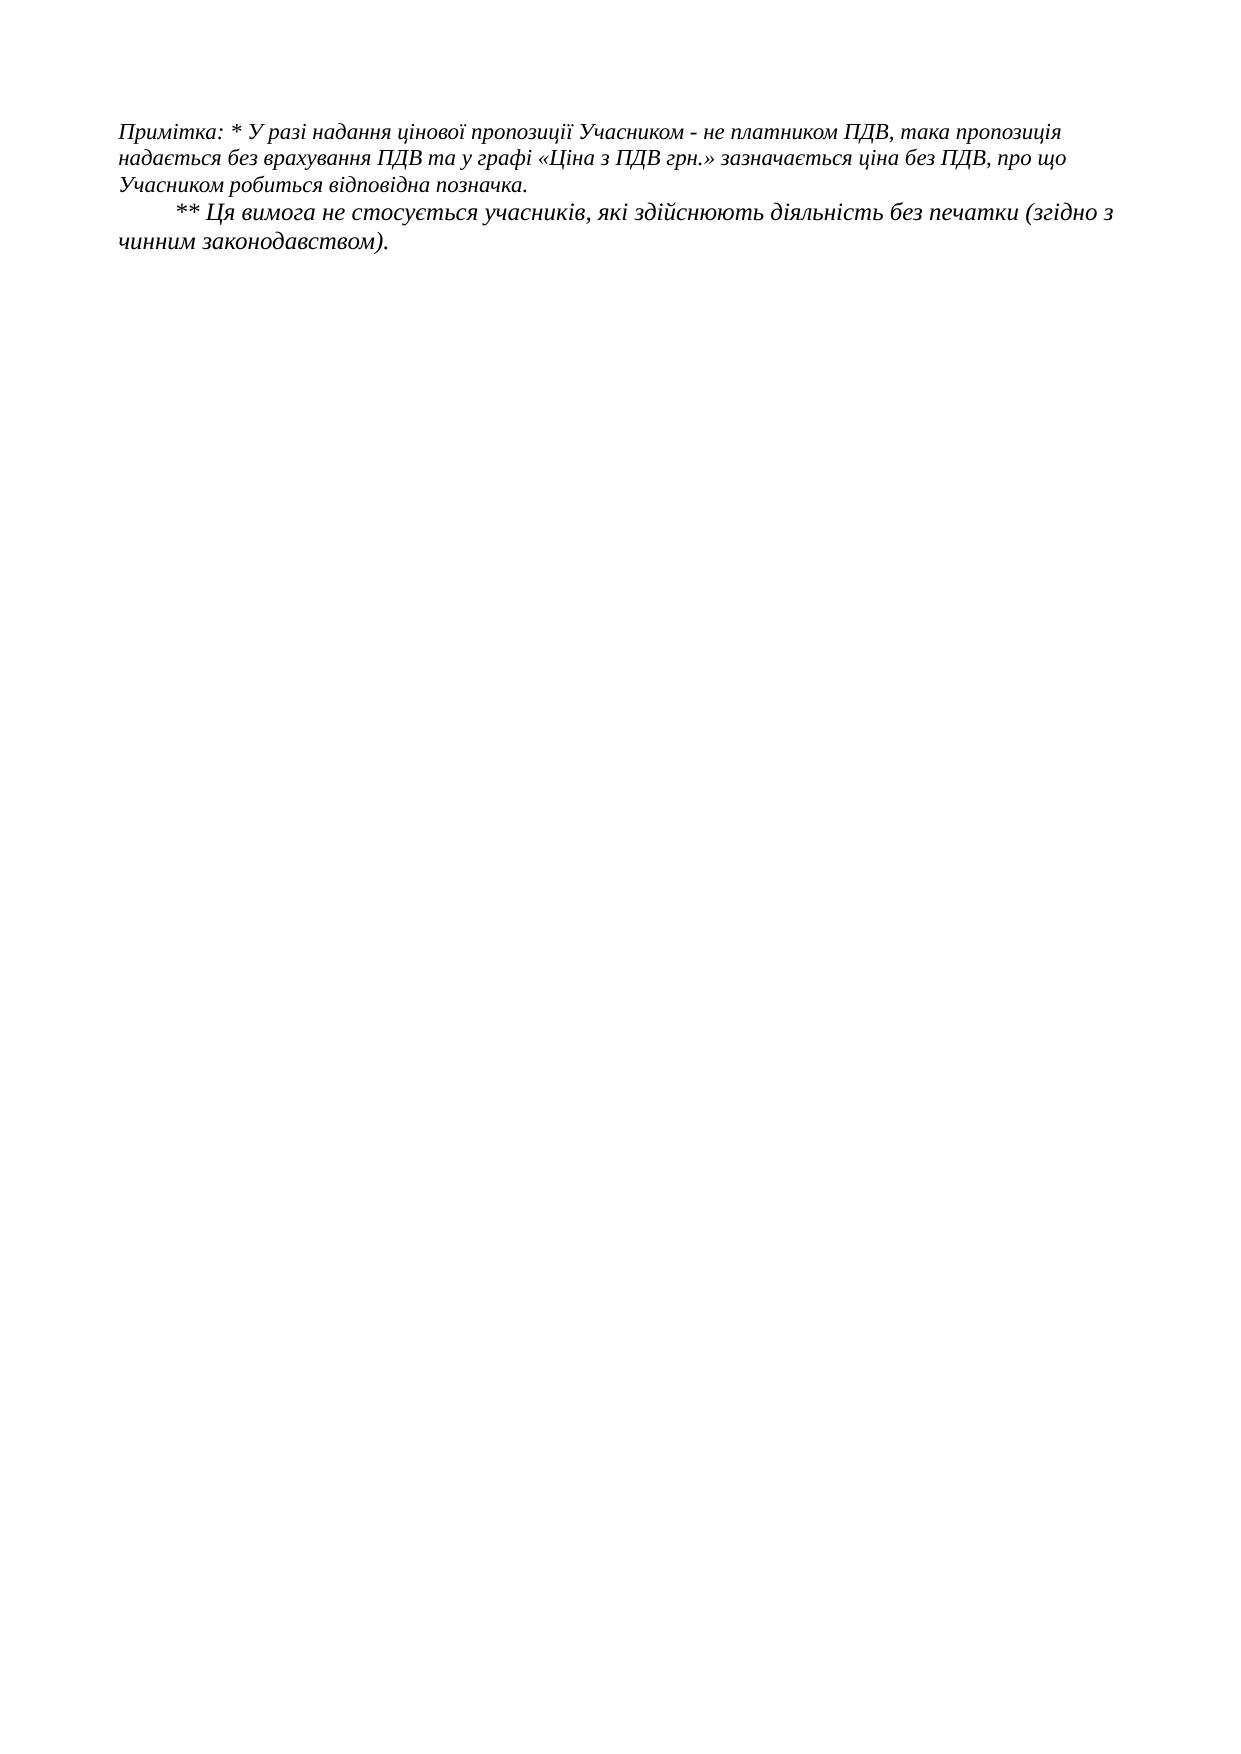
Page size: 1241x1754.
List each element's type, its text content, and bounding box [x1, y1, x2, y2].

text Примітка: * У разі надання цінової пропозиції Учасником - не платником ПДВ, така пропозиція надається без врахування ПДВ та у графі «Ціна з ПДВ грн.» зазначається ціна без ПДВ, про що Учасником робиться відповідна позначка. [118, 118, 1164, 197]
text ** Ця вимога не стосується учасників, які здійснюють діяльність без печатки (згідно з чинним законодавством). [118, 197, 1164, 255]
